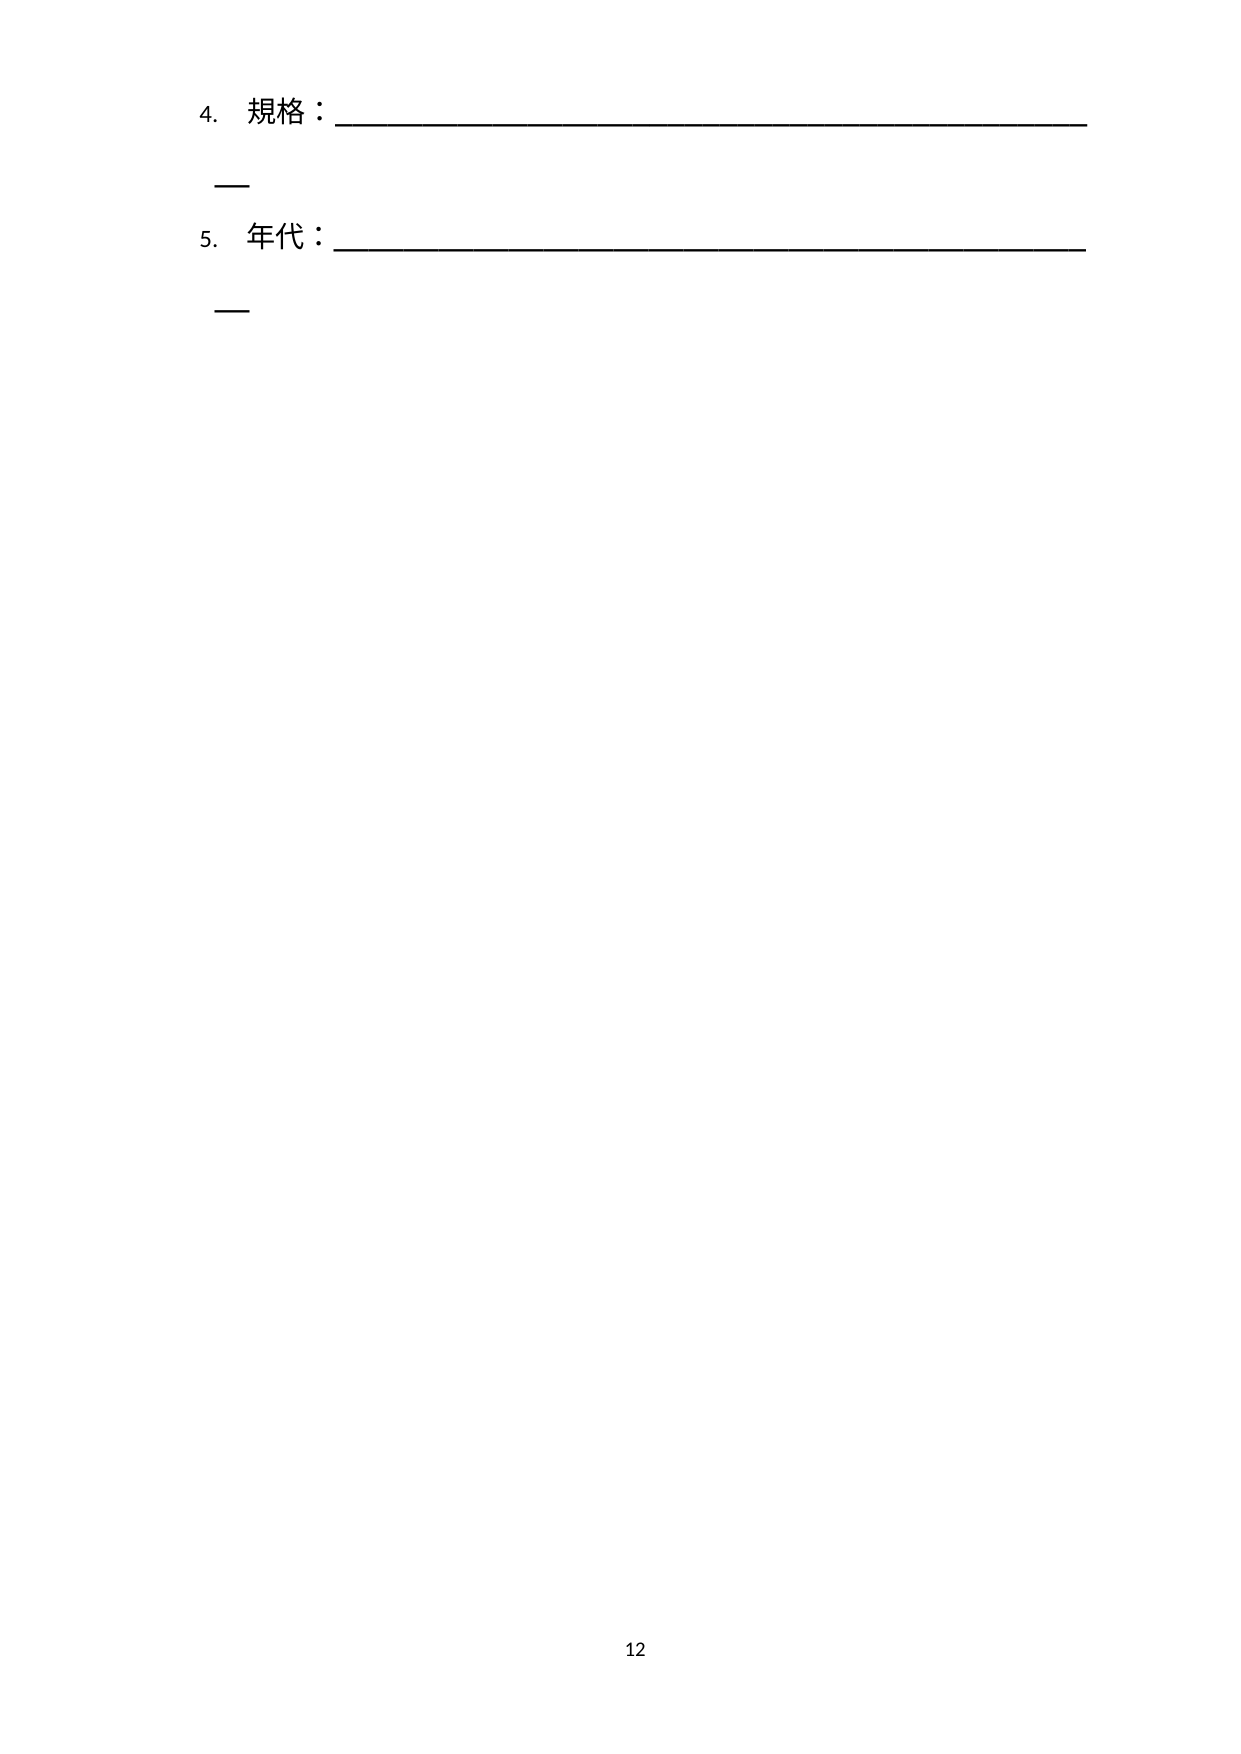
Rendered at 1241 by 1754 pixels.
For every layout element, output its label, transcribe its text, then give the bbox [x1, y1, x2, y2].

list 規格：_____________________________________________ [199, 68, 1092, 193]
list 年代：_____________________________________________ [199, 193, 1092, 318]
